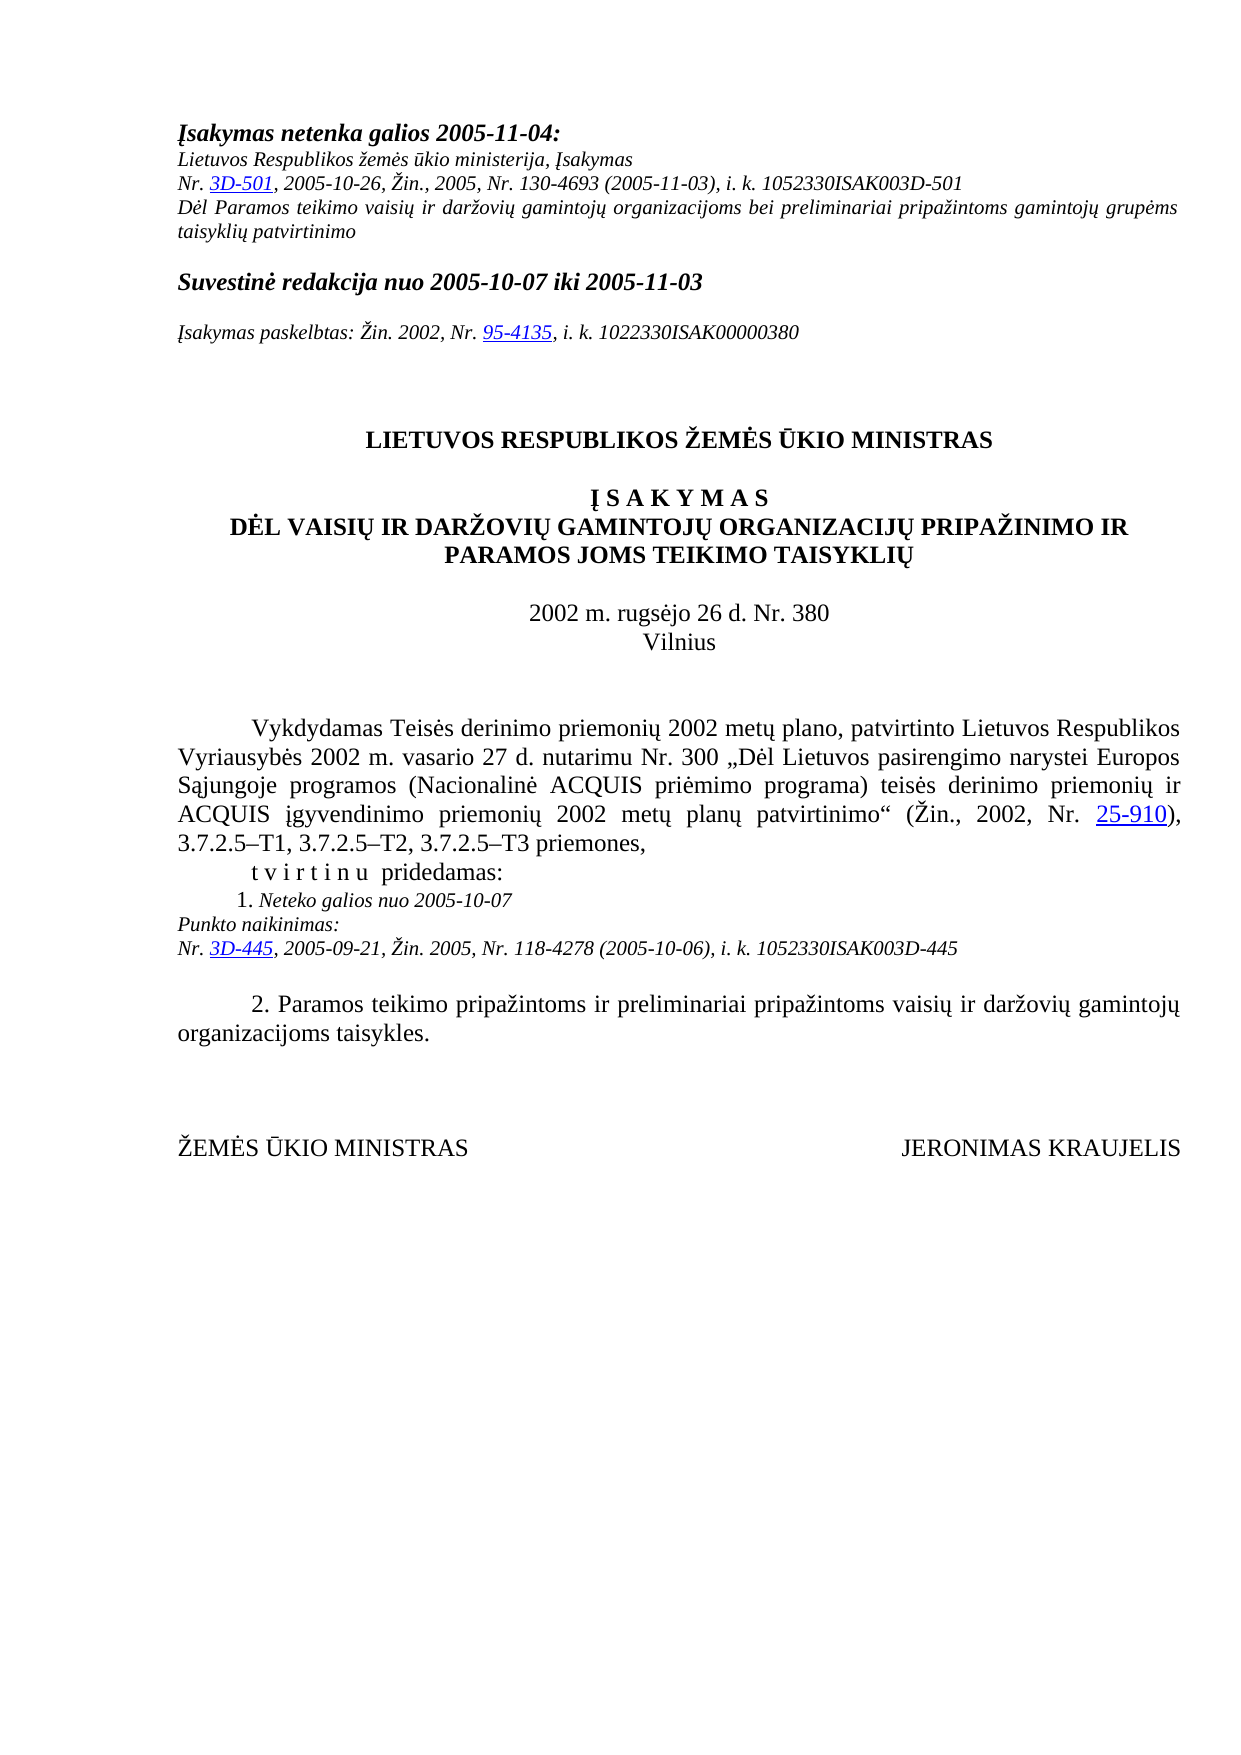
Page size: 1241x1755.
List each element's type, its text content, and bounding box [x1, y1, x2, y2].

text Nr. 3D-445, 2005-09-21, Žin. 2005, Nr. 118-4278 (2005-10-06), i. k. 1052330ISAK003D-445 [177, 936, 1181, 960]
text Dėl Paramos teikimo vaisių ir daržovių gamintojų organizacijoms bei preliminariai pripažintoms gamintojų grupėms taisyklių patvirtinimo [177, 195, 1181, 243]
text Lietuvos Respublikos žemės ūkio ministerija, Įsakymas [177, 147, 1181, 171]
text ŽEMĖS ŪKIO MINISTRAS JERONIMAS KRAUJELIS [177, 1133, 1181, 1161]
text 2. Paramos teikimo pripažintoms ir preliminariai pripažintoms vaisių ir daržovių gamintojų organizacijoms taisykles. [177, 989, 1181, 1046]
text Įsakymas netenka galios 2005-11-04: [177, 118, 1181, 147]
text Suvestinė redakcija nuo 2005-10-07 iki 2005-11-03 [177, 267, 1181, 296]
text Punkto naikinimas: [177, 912, 1181, 936]
text LIETUVOS RESPUBLIKOS ŽEMĖS ŪKIO MINISTRAS [177, 426, 1181, 454]
text Nr. 3D-501, 2005-10-26, Žin., 2005, Nr. 130-4693 (2005-11-03), i. k. 1052330ISAK003D-501 [177, 171, 1181, 195]
text 1. Neteko galios nuo 2005-10-07 [177, 886, 1181, 912]
text 2002 m. rugsėjo 26 d. Nr. 380 [177, 598, 1181, 627]
text tvirtinu pridedamas: [177, 857, 1181, 886]
text Įsakymas paskelbtas: Žin. 2002, Nr. 95-4135, i. k. 1022330ISAK00000380 [177, 320, 1181, 344]
text DĖL VAISIŲ IR DARŽOVIŲ GAMINTOJŲ ORGANIZACIJŲ PRIPAŽINIMO IR PARAMOS JOMS TEIKIMO TAISYKLIŲ [177, 512, 1181, 569]
text Vilnius [177, 627, 1181, 656]
text Į S A K Y M A S [177, 483, 1181, 512]
text Vykdydamas Teisės derinimo priemonių 2002 metų plano, patvirtinto Lietuvos Respublikos Vyriausybės 2002 m. vasario 27 d. nutarimu Nr. 300 „Dėl Lietuvos pasirengimo narystei Europos Sąjungoje programos (Nacionalinė ACQUIS priėmimo programa) teisės derinimo priemonių ir ACQUIS įgyvendinimo priemonių 2002 metų planų patvirtinimo“ (Žin., 2002, Nr. 25-910), 3.7.2.5–T1, 3.7.2.5–T2, 3.7.2.5–T3 priemones, [177, 713, 1181, 857]
